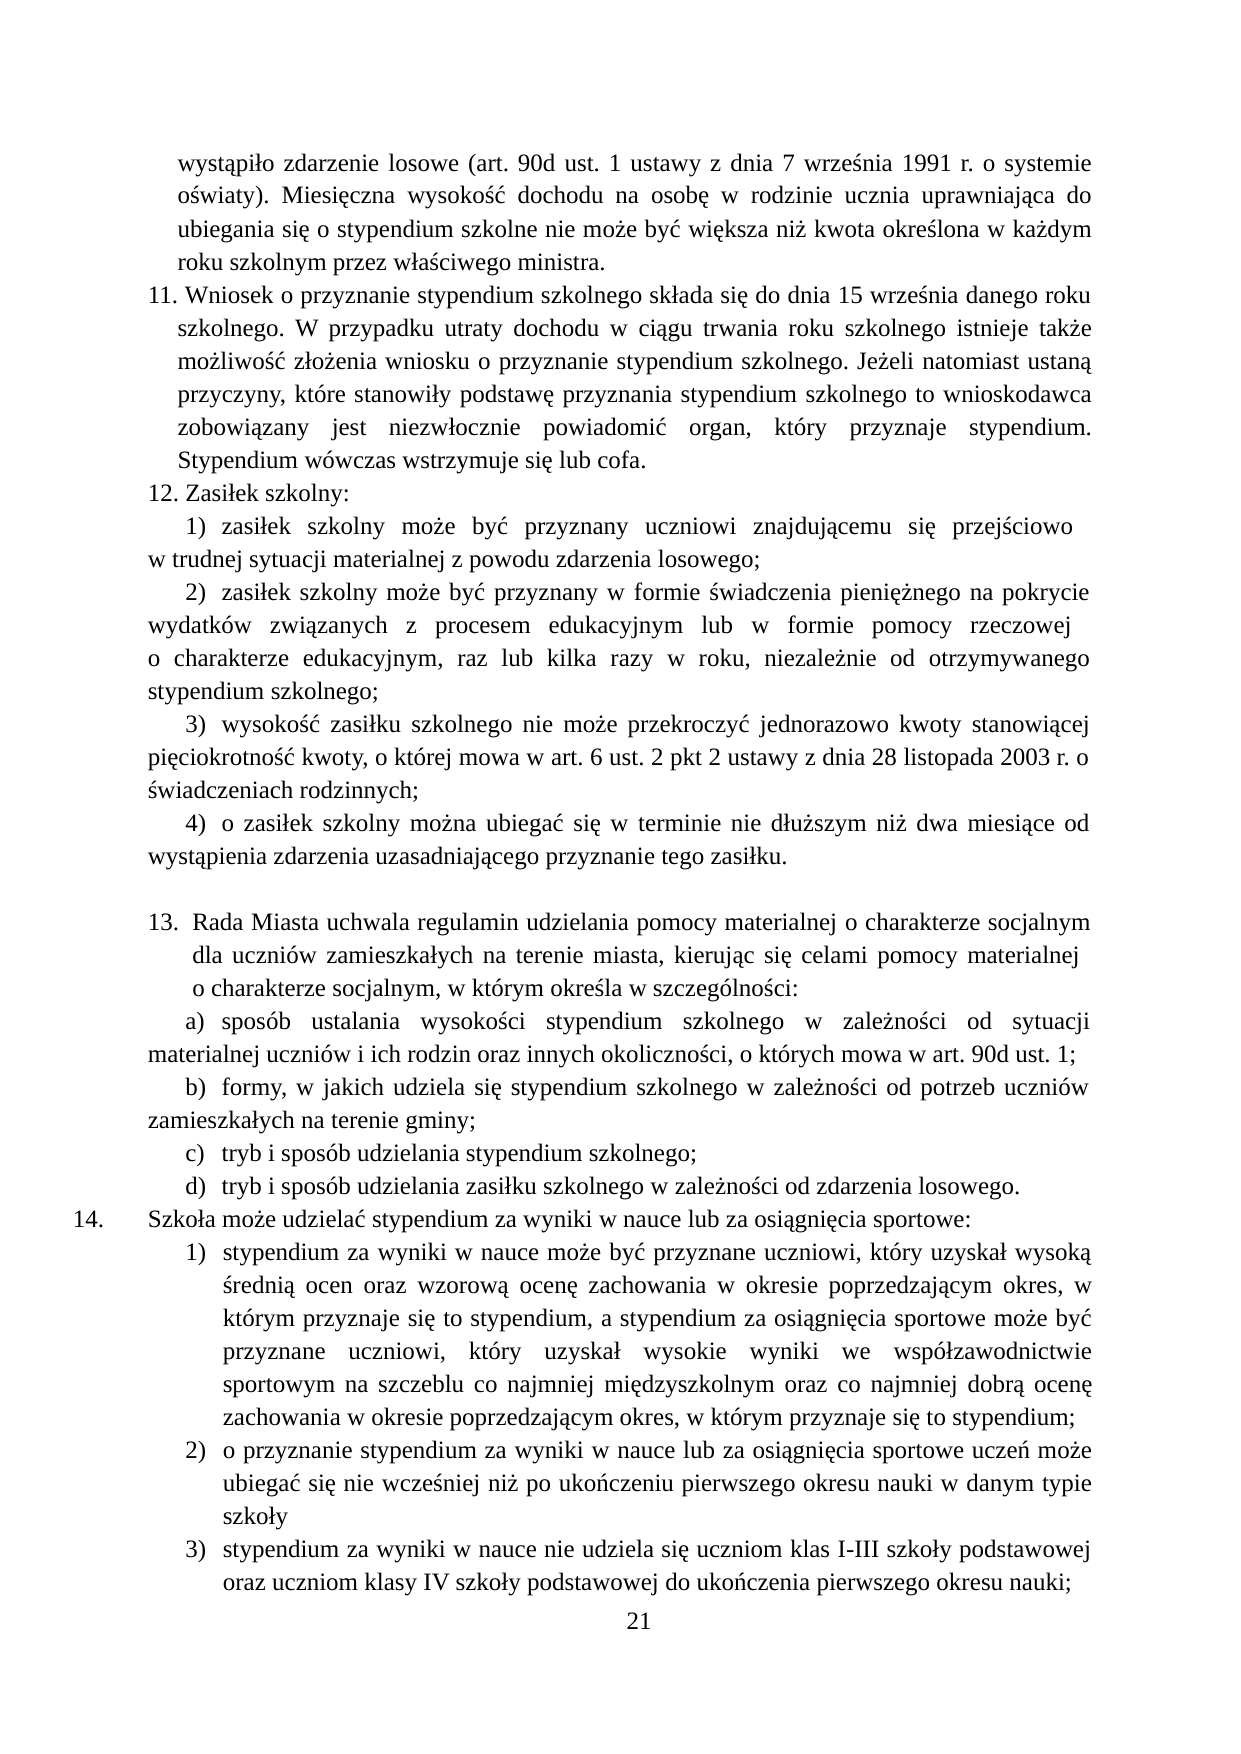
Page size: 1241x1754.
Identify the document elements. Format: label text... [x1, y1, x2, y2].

text 11. Wniosek o przyznanie stypendium szkolnego składa się do dnia 15 września danego roku szkolnego. W przypadku utraty dochodu w ciągu trwania roku szkolnego istnieje także możliwość złożenia wniosku o przyznanie stypendium szkolnego. Jeżeli natomiast ustaną przyczyny, które stanowiły podstawę przyznania stypendium szkolnego to wnioskodawca zobowiązany jest niezwłocznie powiadomić organ, który przyznaje stypendium. Stypendium wówczas wstrzymuje się lub cofa. [148, 280, 1093, 473]
list zasiłek szkolny może być przyznany w formie świadczenia pieniężnego na pokrycie wydatków związanych z procesem edukacyjnym lub w formie pomocy rzeczowej o charakterze edukacyjnym, raz lub kilka razy w roku, niezależnie od otrzymywanego stypendium szkolnego; [148, 577, 1091, 705]
list stypendium za wyniki w nauce nie udziela się uczniom klas I-III szkoły podstawowej oraz uczniom klasy IV szkoły podstawowej do ukończenia pierwszego okresu nauki; [185, 1534, 1093, 1596]
list sposób ustalania wysokości stypendium szkolnego w zależności od sytuacji materialnej uczniów i ich rodzin oraz innych okoliczności, o których mowa w art. 90d ust. 1; [148, 1006, 1091, 1068]
list tryb i sposób udzielania zasiłku szkolnego w zależności od zdarzenia losowego. [148, 1171, 1091, 1200]
list Rada Miasta uchwala regulamin udzielania pomocy materialnej o charakterze socjalnym dla uczniów zamieszkałych na terenie miasta, kierując się celami pomocy materialnej o charakterze socjalnym, w którym określa w szczególności: [148, 907, 1091, 1002]
list wysokość zasiłku szkolnego nie może przekroczyć jednorazowo kwoty stanowiącej pięciokrotność kwoty, o której mowa w art. 6 ust. 2 pkt 2 ustawy z dnia 28 listopada 2003 r. o świadczeniach rodzinnych; [148, 709, 1091, 804]
list tryb i sposób udzielania stypendium szkolnego; [148, 1138, 1091, 1167]
list stypendium za wyniki w nauce może być przyznane uczniowi, który uzyskał wysoką średnią ocen oraz wzorową ocenę zachowania w okresie poprzedzającym okres, w którym przyznaje się to stypendium, a stypendium za osiągnięcia sportowe może być przyznane uczniowi, który uzyskał wysokie wyniki we współzawodnictwie sportowym na szczeblu co najmniej międzyszkolnym oraz co najmniej dobrą ocenę zachowania w okresie poprzedzającym okres, w którym przyznaje się to stypendium; [185, 1237, 1093, 1431]
list o zasiłek szkolny można ubiegać się w terminie nie dłuższym niż dwa miesiące od wystąpienia zdarzenia uzasadniającego przyznanie tego zasiłku. [148, 808, 1091, 870]
text 12. Zasiłek szkolny: [148, 478, 1093, 507]
list zasiłek szkolny może być przyznany uczniowi znajdującemu się przejściowo w trudnej sytuacji materialnej z powodu zdarzenia losowego; [148, 511, 1091, 573]
list formy, w jakich udziela się stypendium szkolnego w zależności od potrzeb uczniów zamieszkałych na terenie gminy; [148, 1072, 1091, 1134]
list o przyznanie stypendium za wyniki w nauce lub za osiągnięcia sportowe uczeń może ubiegać się nie wcześniej niż po ukończeniu pierwszego okresu nauki w danym typie szkoły [185, 1435, 1093, 1530]
text 14. Szkoła może udzielać stypendium za wyniki w nauce lub za osiągnięcia sportowe: [73, 1204, 1093, 1233]
text wystąpiło zdarzenie losowe (art. 90d ust. 1 ustawy z dnia 7 września 1991 r. o systemie oświaty). Miesięczna wysokość dochodu na osobę w rodzinie ucznia uprawniająca do ubiegania się o stypendium szkolne nie może być większa niż kwota określona w każdym roku szkolnym przez właściwego ministra. [148, 148, 1093, 275]
